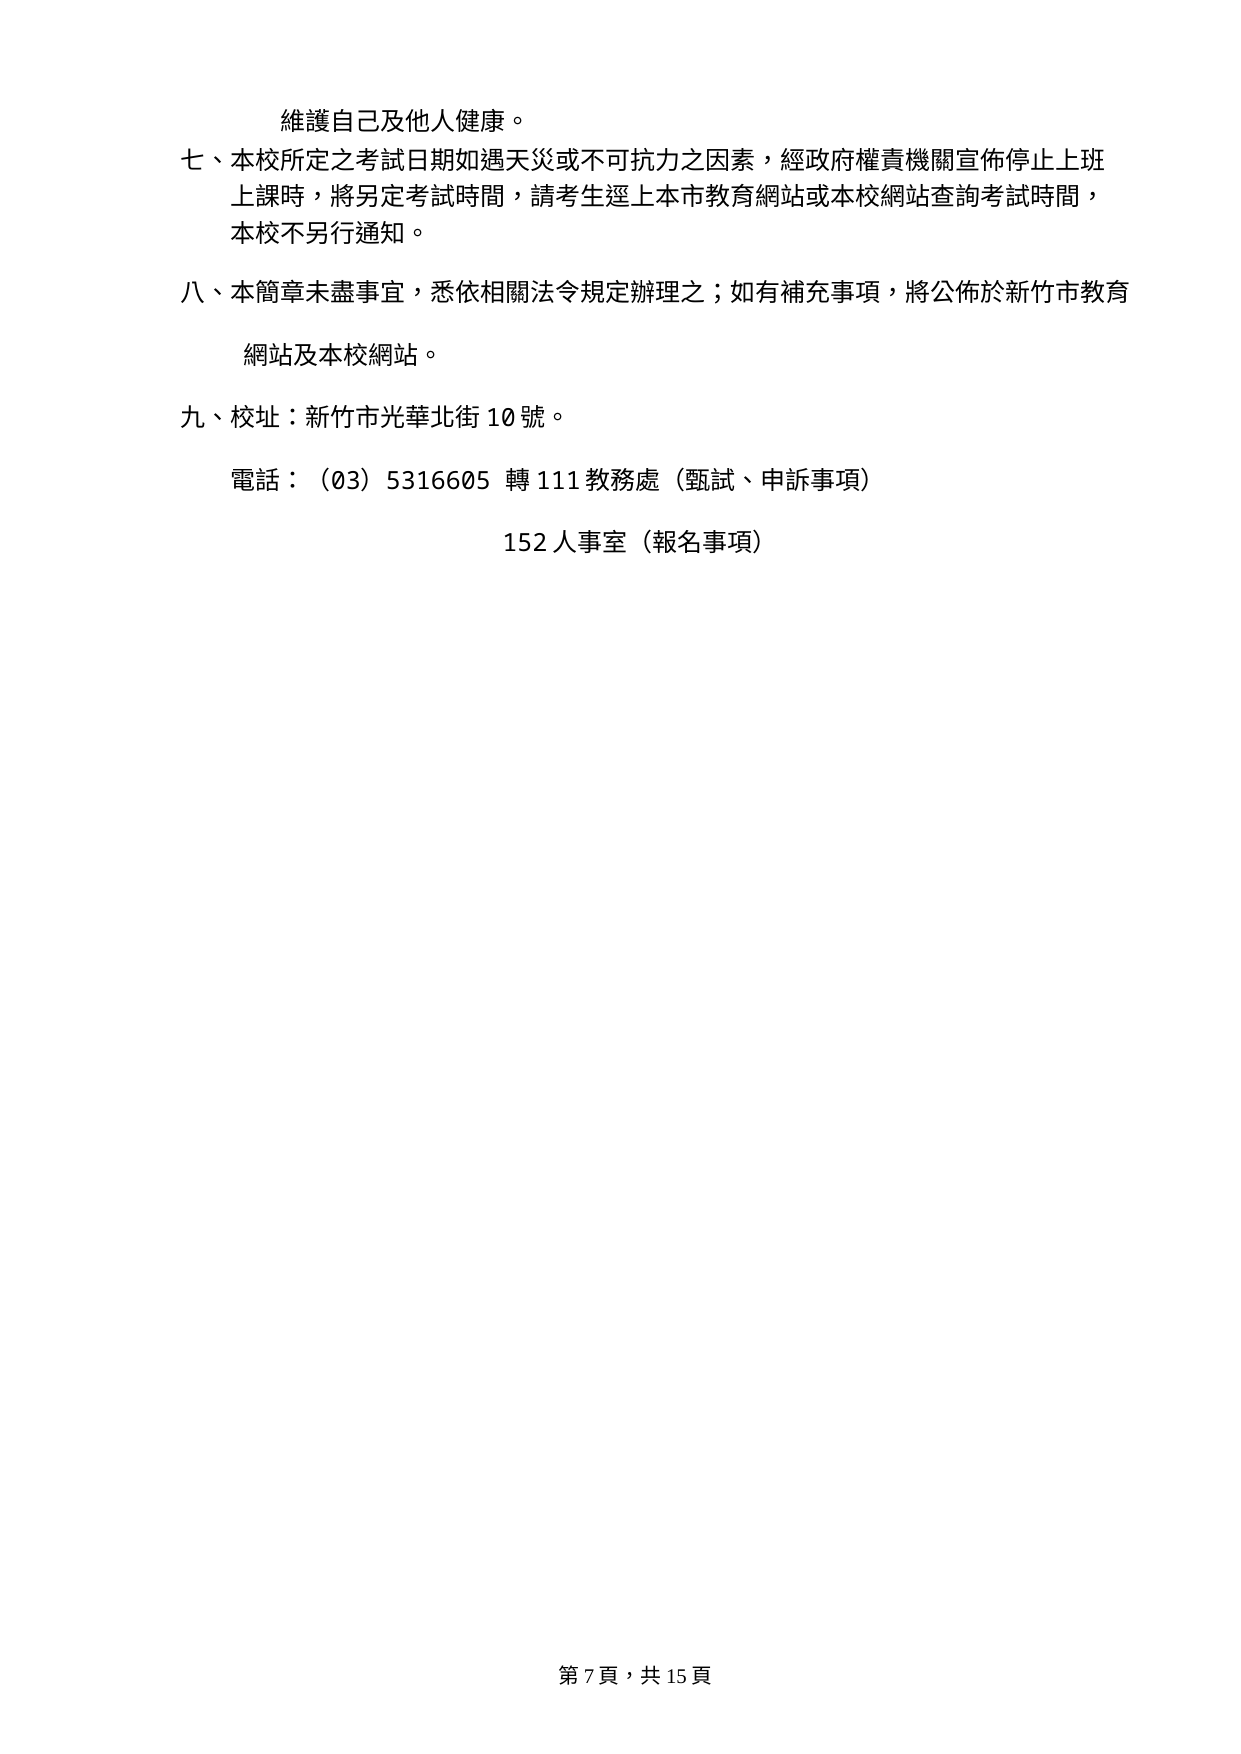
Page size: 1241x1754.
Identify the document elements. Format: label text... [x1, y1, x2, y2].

text 七、本校所定之考試日期如遇天災或不可抗力之因素，經政府權責機關宣佈停止上班上課時，將另定考試時間，請考生逕上本市教育網站或本校網站查詢考試時間，本校不另行通知。 [181, 141, 1123, 249]
text 八、本簡章未盡事宜，悉依相關法令規定辦理之；如有補充事項，將公佈於新竹市教育網站及本校網站。 [181, 249, 1152, 374]
text 電話：（03）5316605 轉111教務處（甄試、申訴事項） [131, 437, 1152, 499]
text 152人事室（報名事項） [118, 499, 1152, 562]
text 九、校址：新竹市光華北街10號。 [181, 374, 1152, 437]
text 維護自己及他人健康。 [231, 78, 1152, 141]
